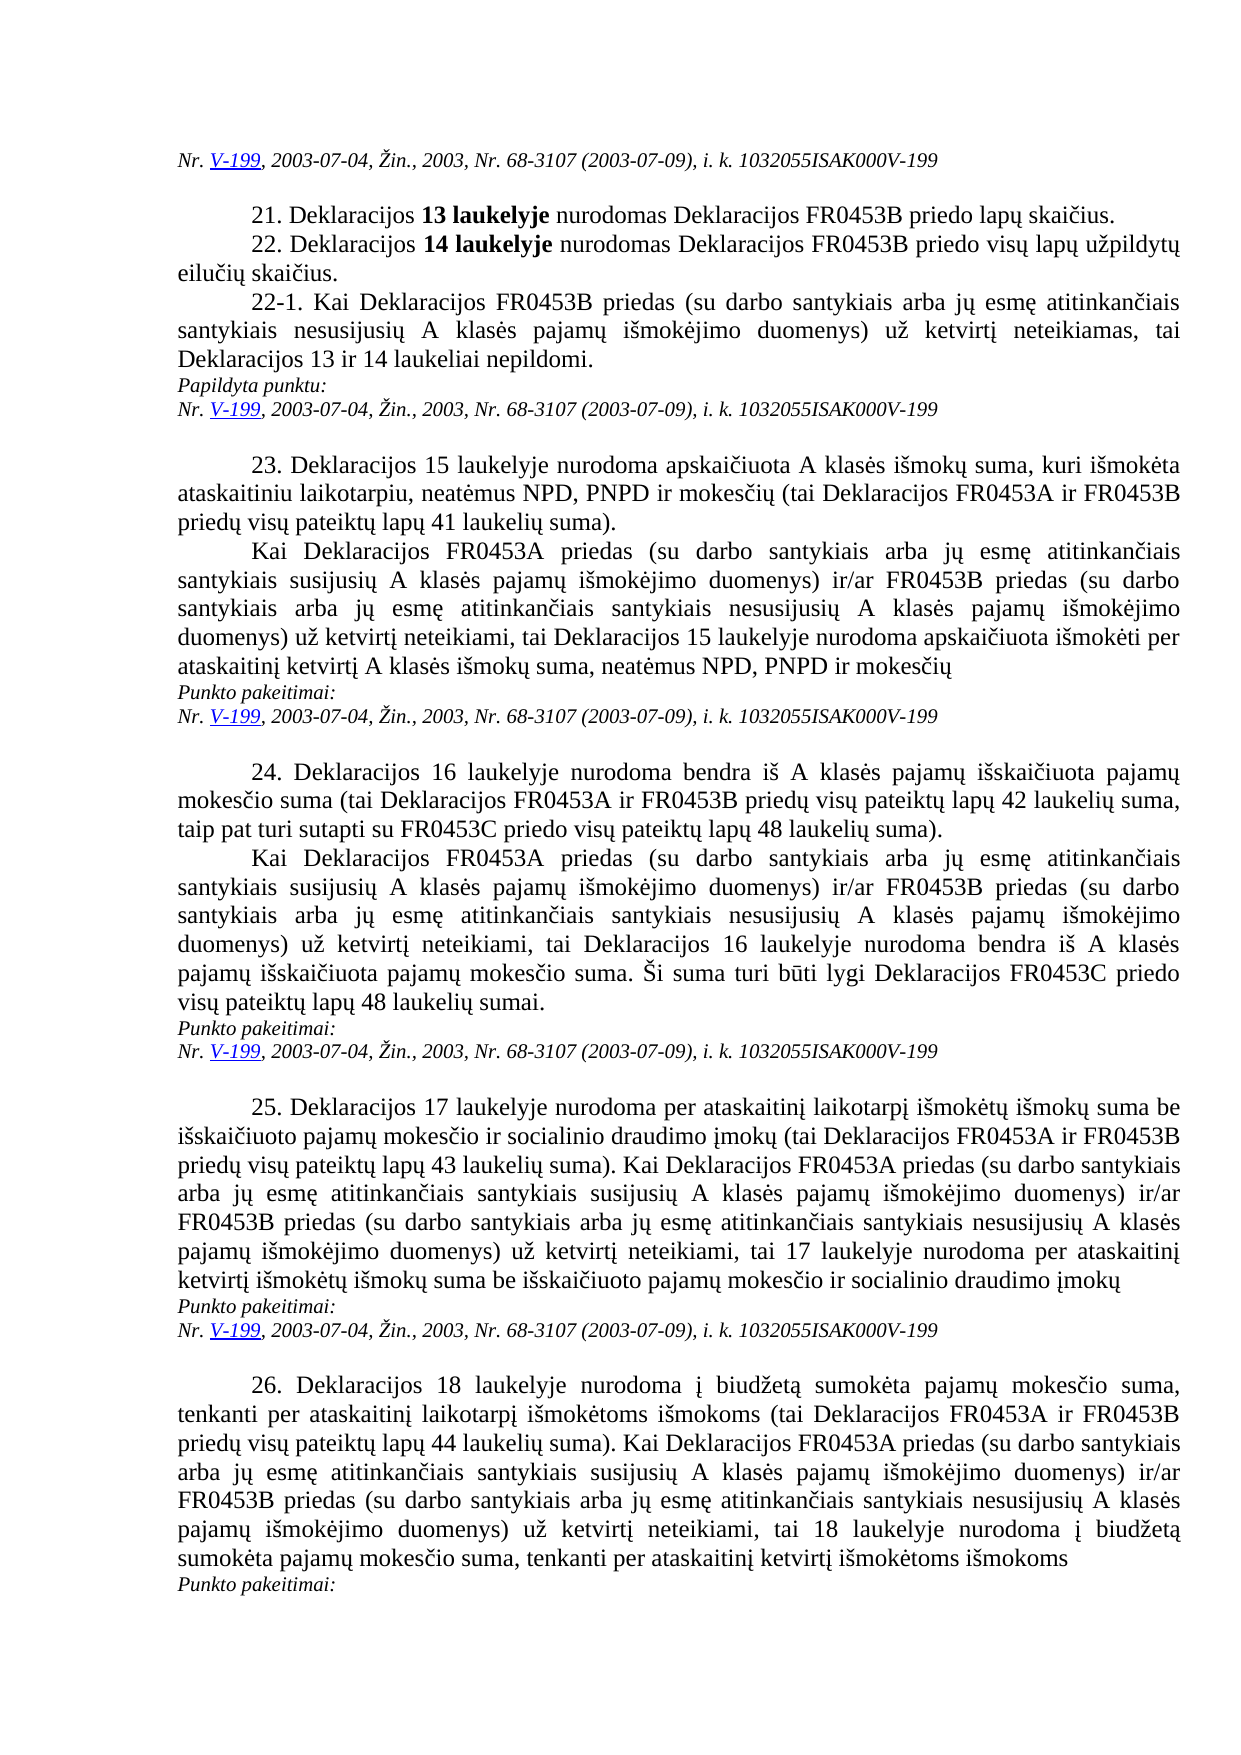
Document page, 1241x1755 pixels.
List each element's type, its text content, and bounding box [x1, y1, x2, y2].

text Punkto pakeitimai: [177, 1293, 1181, 1318]
text Punkto pakeitimai: [177, 1015, 1181, 1039]
text 25. Deklaracijos 17 laukelyje nurodoma per ataskaitinį laikotarpį išmokėtų išmokų suma be išskaičiuoto pajamų mokesčio ir socialinio draudimo įmokų (tai Deklaracijos FR0453A ir FR0453B priedų visų pateiktų lapų 43 laukelių suma). Kai Deklaracijos FR0453A priedas (su darbo santykiais arba jų esmę atitinkančiais santykiais susijusių A klasės pajamų išmokėjimo duomenys) ir/ar FR0453B priedas (su darbo santykiais arba jų esmę atitinkančiais santykiais nesusijusių A klasės pajamų išmokėjimo duomenys) už ketvirtį neteikiami, tai 17 laukelyje nurodoma per ataskaitinį ketvirtį išmokėtų išmokų suma be išskaičiuoto pajamų mokesčio ir socialinio draudimo įmokų [177, 1092, 1181, 1293]
text Nr. V-199, 2003-07-04, Žin., 2003, Nr. 68-3107 (2003-07-09), i. k. 1032055ISAK000V-199 [177, 397, 1181, 421]
text Kai Deklaracijos FR0453A priedas (su darbo santykiais arba jų esmę atitinkančiais santykiais susijusių A klasės pajamų išmokėjimo duomenys) ir/ar FR0453B priedas (su darbo santykiais arba jų esmę atitinkančiais santykiais nesusijusių A klasės pajamų išmokėjimo duomenys) už ketvirtį neteikiami, tai Deklaracijos 16 laukelyje nurodoma bendra iš A klasės pajamų išskaičiuota pajamų mokesčio suma. Ši suma turi būti lygi Deklaracijos FR0453C priedo visų pateiktų lapų 48 laukelių sumai. [177, 843, 1181, 1015]
text 24. Deklaracijos 16 laukelyje nurodoma bendra iš A klasės pajamų išskaičiuota pajamų mokesčio suma (tai Deklaracijos FR0453A ir FR0453B priedų visų pateiktų lapų 42 laukelių suma, taip pat turi sutapti su FR0453C priedo visų pateiktų lapų 48 laukelių suma). [177, 757, 1181, 843]
text 21. Deklaracijos 13 laukelyje nurodomas Deklaracijos FR0453B priedo lapų skaičius. [177, 200, 1181, 229]
text Papildyta punktu: [177, 373, 1181, 397]
text Nr. V-199, 2003-07-04, Žin., 2003, Nr. 68-3107 (2003-07-09), i. k. 1032055ISAK000V-199 [177, 1039, 1181, 1063]
text Nr. V-199, 2003-07-04, Žin., 2003, Nr. 68-3107 (2003-07-09), i. k. 1032055ISAK000V-199 [177, 148, 1181, 172]
text 26. Deklaracijos 18 laukelyje nurodoma į biudžetą sumokėta pajamų mokesčio suma, tenkanti per ataskaitinį laikotarpį išmokėtoms išmokoms (tai Deklaracijos FR0453A ir FR0453B priedų visų pateiktų lapų 44 laukelių suma). Kai Deklaracijos FR0453A priedas (su darbo santykiais arba jų esmę atitinkančiais santykiais susijusių A klasės pajamų išmokėjimo duomenys) ir/ar FR0453B priedas (su darbo santykiais arba jų esmę atitinkančiais santykiais nesusijusių A klasės pajamų išmokėjimo duomenys) už ketvirtį neteikiami, tai 18 laukelyje nurodoma į biudžetą sumokėta pajamų mokesčio suma, tenkanti per ataskaitinį ketvirtį išmokėtoms išmokoms [177, 1370, 1181, 1572]
text 23. Deklaracijos 15 laukelyje nurodoma apskaičiuota A klasės išmokų suma, kuri išmokėta ataskaitiniu laikotarpiu, neatėmus NPD, PNPD ir mokesčių (tai Deklaracijos FR0453A ir FR0453B priedų visų pateiktų lapų 41 laukelių suma). [177, 450, 1181, 536]
text Nr. V-199, 2003-07-04, Žin., 2003, Nr. 68-3107 (2003-07-09), i. k. 1032055ISAK000V-199 [177, 1318, 1181, 1342]
text Nr. V-199, 2003-07-04, Žin., 2003, Nr. 68-3107 (2003-07-09), i. k. 1032055ISAK000V-199 [177, 704, 1181, 728]
text 22-1. Kai Deklaracijos FR0453B priedas (su darbo santykiais arba jų esmę atitinkančiais santykiais nesusijusių A klasės pajamų išmokėjimo duomenys) už ketvirtį neteikiamas, tai Deklaracijos 13 ir 14 laukeliai nepildomi. [177, 287, 1181, 373]
text Punkto pakeitimai: [177, 1572, 1181, 1596]
text Kai Deklaracijos FR0453A priedas (su darbo santykiais arba jų esmę atitinkančiais santykiais susijusių A klasės pajamų išmokėjimo duomenys) ir/ar FR0453B priedas (su darbo santykiais arba jų esmę atitinkančiais santykiais nesusijusių A klasės pajamų išmokėjimo duomenys) už ketvirtį neteikiami, tai Deklaracijos 15 laukelyje nurodoma apskaičiuota išmokėti per ataskaitinį ketvirtį A klasės išmokų suma, neatėmus NPD, PNPD ir mokesčių [177, 536, 1181, 680]
text 22. Deklaracijos 14 laukelyje nurodomas Deklaracijos FR0453B priedo visų lapų užpildytų eilučių skaičius. [177, 229, 1181, 287]
text Punkto pakeitimai: [177, 680, 1181, 704]
